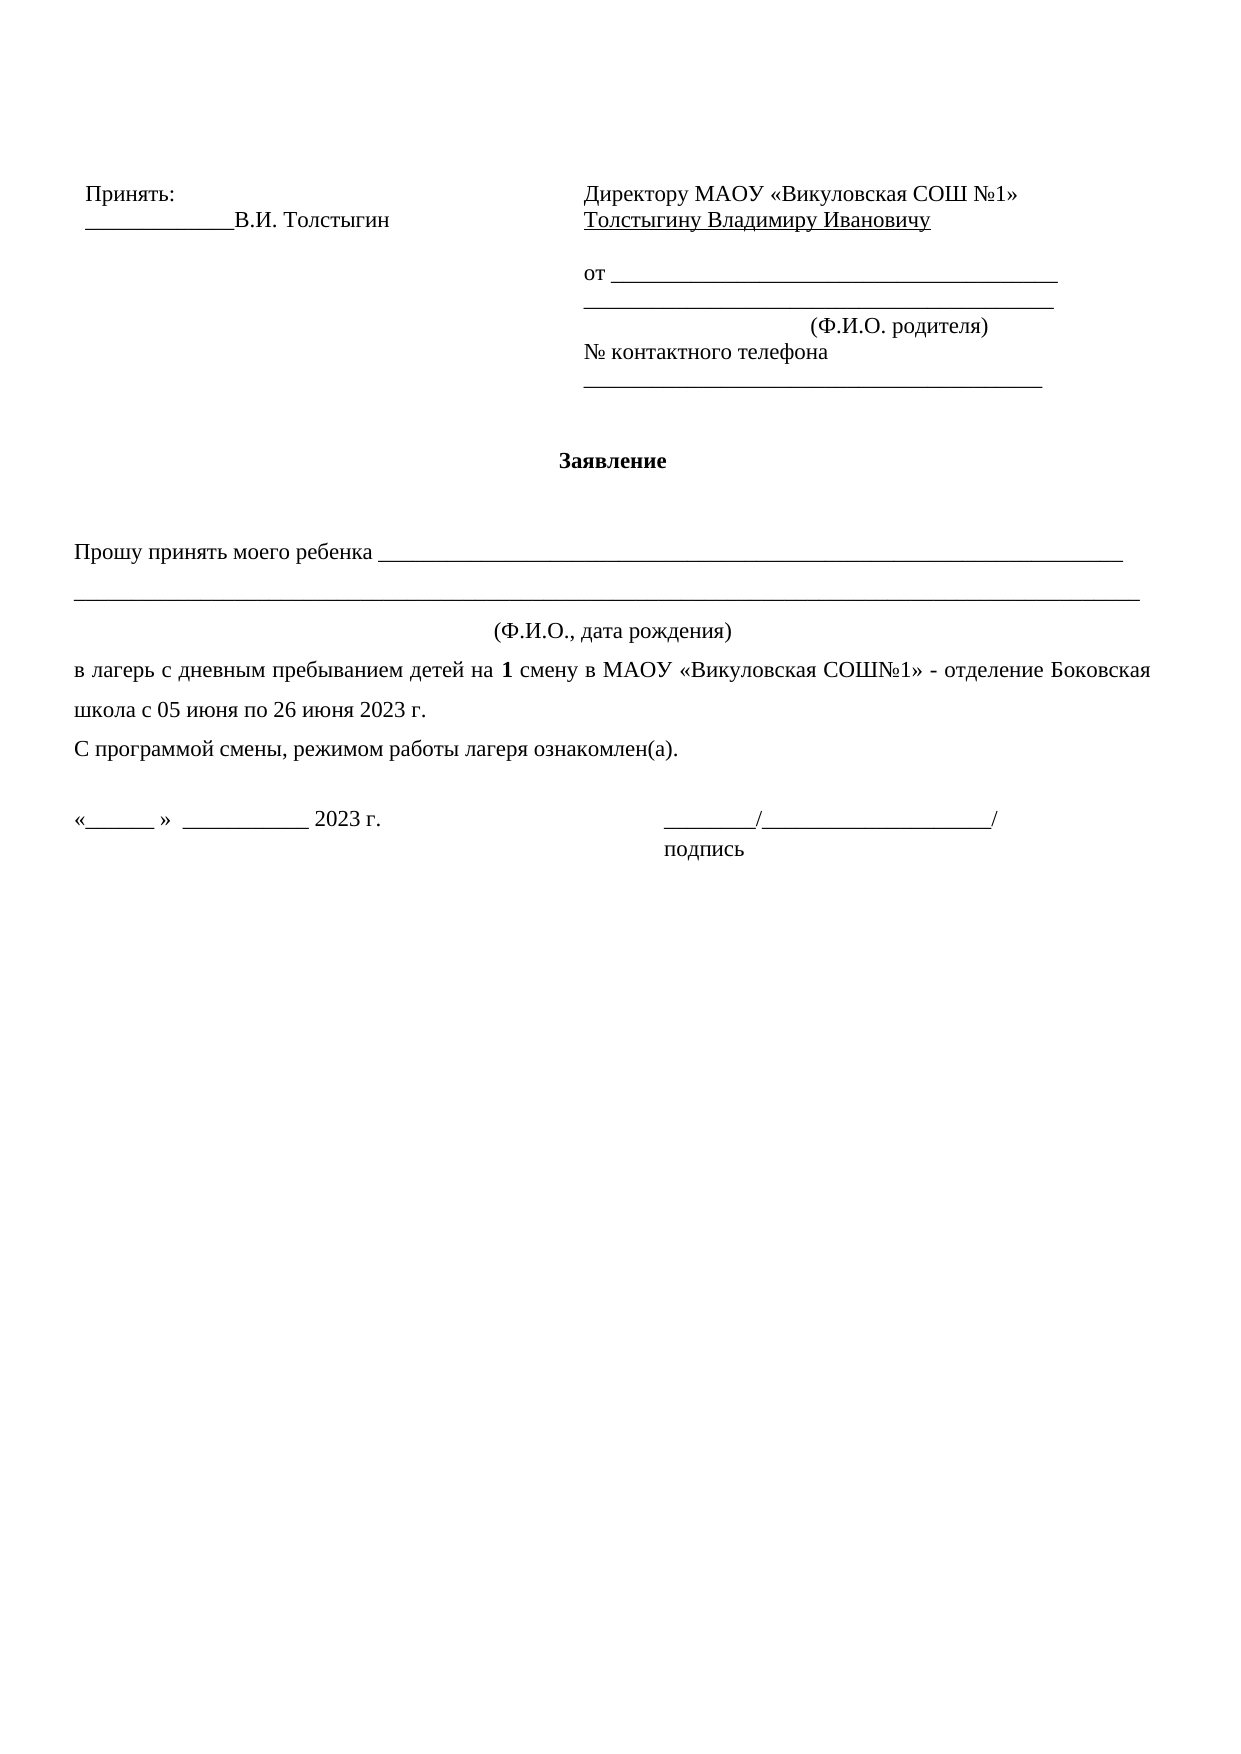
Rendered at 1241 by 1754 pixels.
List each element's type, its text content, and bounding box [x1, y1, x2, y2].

text Заявление [74, 447, 1152, 474]
table_header Принять: _____________В.И. Толстыгин [74, 180, 572, 417]
table_header Директору МАОУ «Викуловская СОШ №1» Толстыгину Владимиру Ивановичу от _______________________________________ _________________________________________ (Ф.И.О. родителя) № контактного телефона ________________________________________ [573, 180, 1221, 417]
text Прошу принять моего ребенка _________________________________________________________________ [74, 538, 1152, 564]
text в лагерь с дневным пребыванием детей на 1 смену в МАОУ «Викуловская СОШ№1» - отделение Боковская школа с 05 июня по 26 июня 2023 г. [74, 656, 1152, 722]
text (Ф.И.О., дата рождения) [74, 617, 1152, 643]
text «______ » ___________ 2023 г. ________/____________________/ [74, 805, 1152, 831]
text _____________________________________________________________________________________________ [74, 577, 1152, 604]
text С программой смены, режимом работы лагеря ознакомлен(а). [74, 735, 1152, 762]
text подпись [590, 835, 1152, 862]
